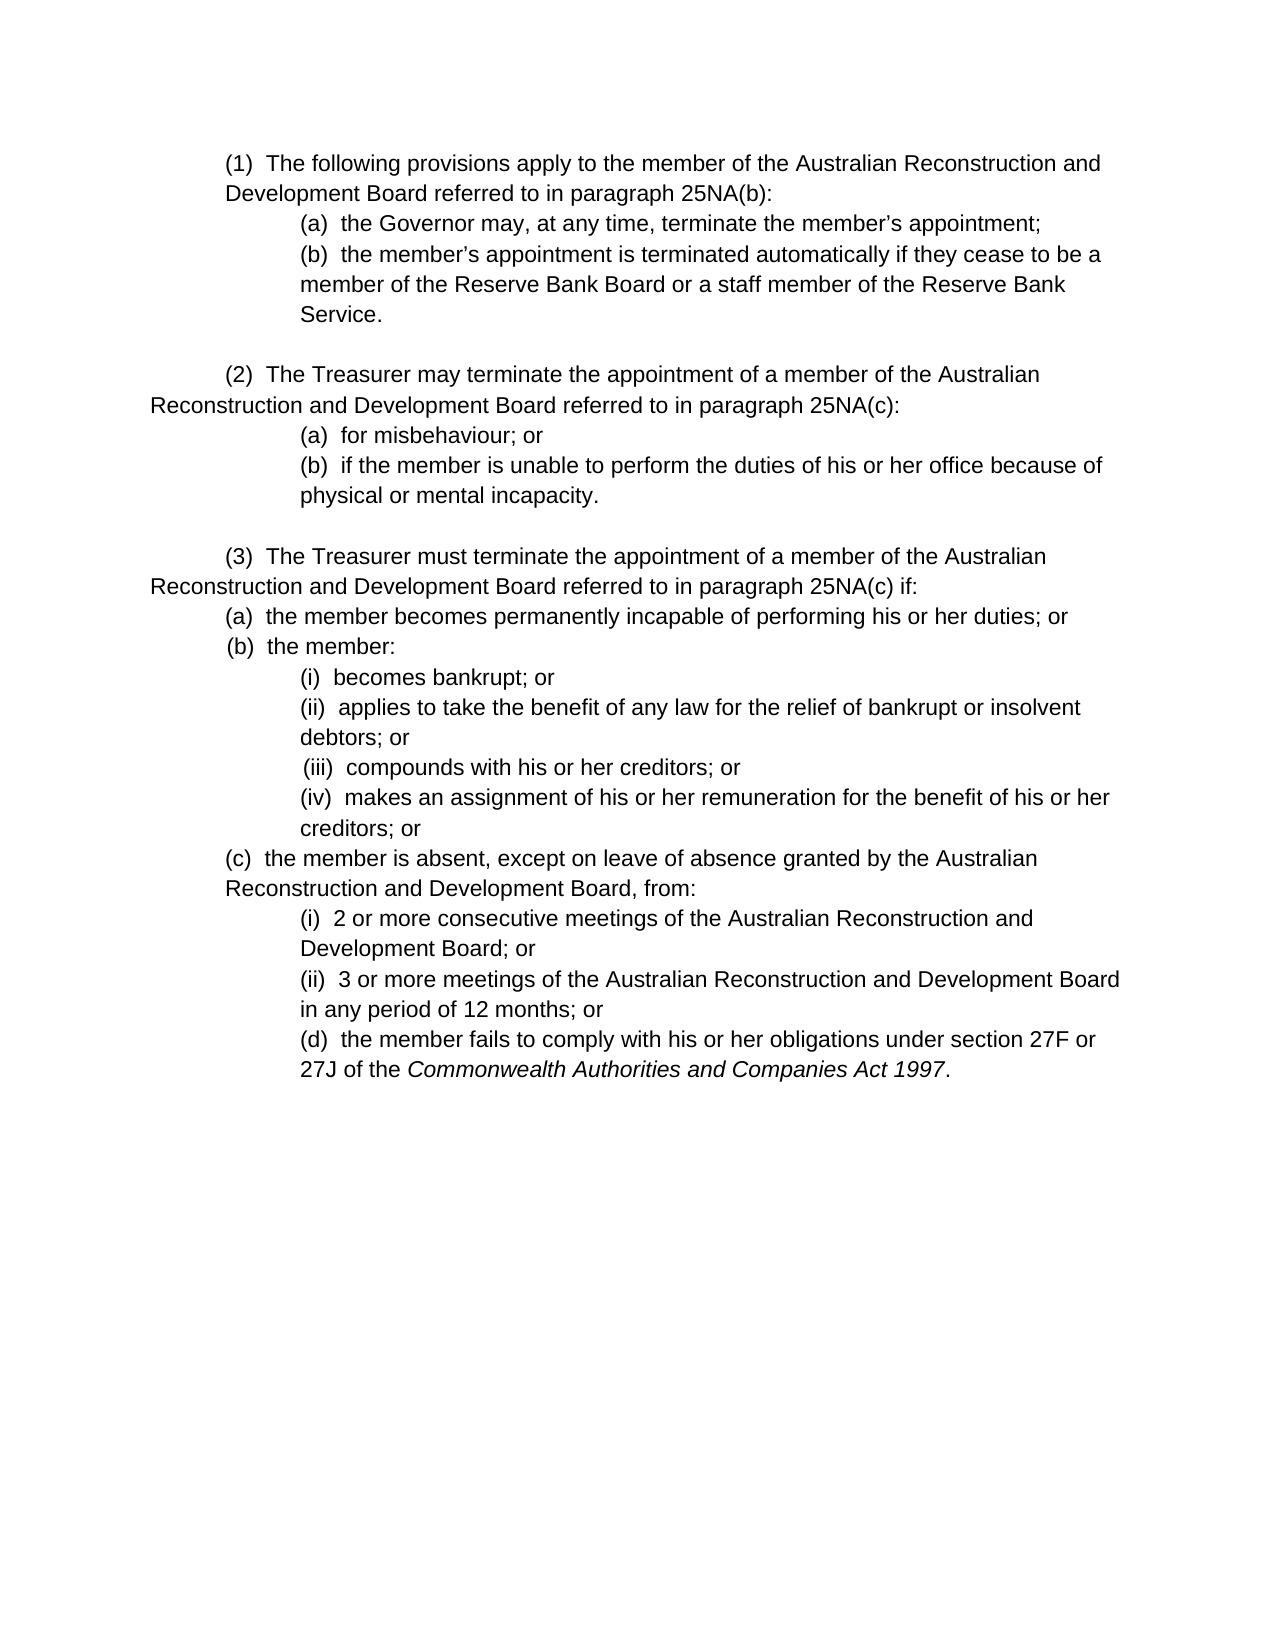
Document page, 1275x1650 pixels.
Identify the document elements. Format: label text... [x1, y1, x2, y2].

text (c) the member is absent, except on leave of absence granted by the Australian Reconstruction and Development Board, from: [225, 845, 1125, 901]
text (ii) 3 or more meetings of the Australian Reconstruction and Development Board in any period of 12 months; or [300, 966, 1125, 1022]
text (a) the Governor may, at any time, terminate the member’s appointment; [150, 210, 1125, 237]
text (ii) applies to take the benefit of any law for the relief of bankrupt or insolvent debtors; or [300, 694, 1125, 750]
text (1) The following provisions apply to the member of the Australian Reconstruction and Development Board referred to in paragraph 25NA(b): [225, 150, 1125, 207]
text (2) The Treasurer may terminate the appointment of a member of the Australian Reconstruction and Development Board referred to in paragraph 25NA(c): [150, 361, 1125, 418]
text (a) the member becomes permanently incapable of performing his or her duties; or [150, 603, 1125, 629]
text (iii) compounds with his or her creditors; or [150, 754, 1125, 781]
text (iv) makes an assignment of his or her remuneration for the benefit of his or her creditors; or [300, 784, 1125, 841]
text (b) the member’s appointment is terminated automatically if they cease to be a member of the Reserve Bank Board or a staff member of the Reserve Bank Service. [300, 241, 1125, 327]
text (a) for misbehaviour; or [150, 422, 1125, 448]
text (i) becomes bankrupt; or [150, 663, 1125, 690]
text (i) 2 or more consecutive meetings of the Australian Reconstruction and Development Board; or [300, 905, 1125, 962]
text (b) the member: [150, 633, 1125, 660]
text (d) the member fails to comply with his or her obligations under section 27F or 27J of the Commonwealth Authorities and Companies Act 1997. [300, 1026, 1125, 1083]
text (b) if the member is unable to perform the duties of his or her office because of physical or mental incapacity. [300, 452, 1125, 509]
text (3) The Treasurer must terminate the appointment of a member of the Australian Reconstruction and Development Board referred to in paragraph 25NA(c) if: [150, 543, 1125, 599]
